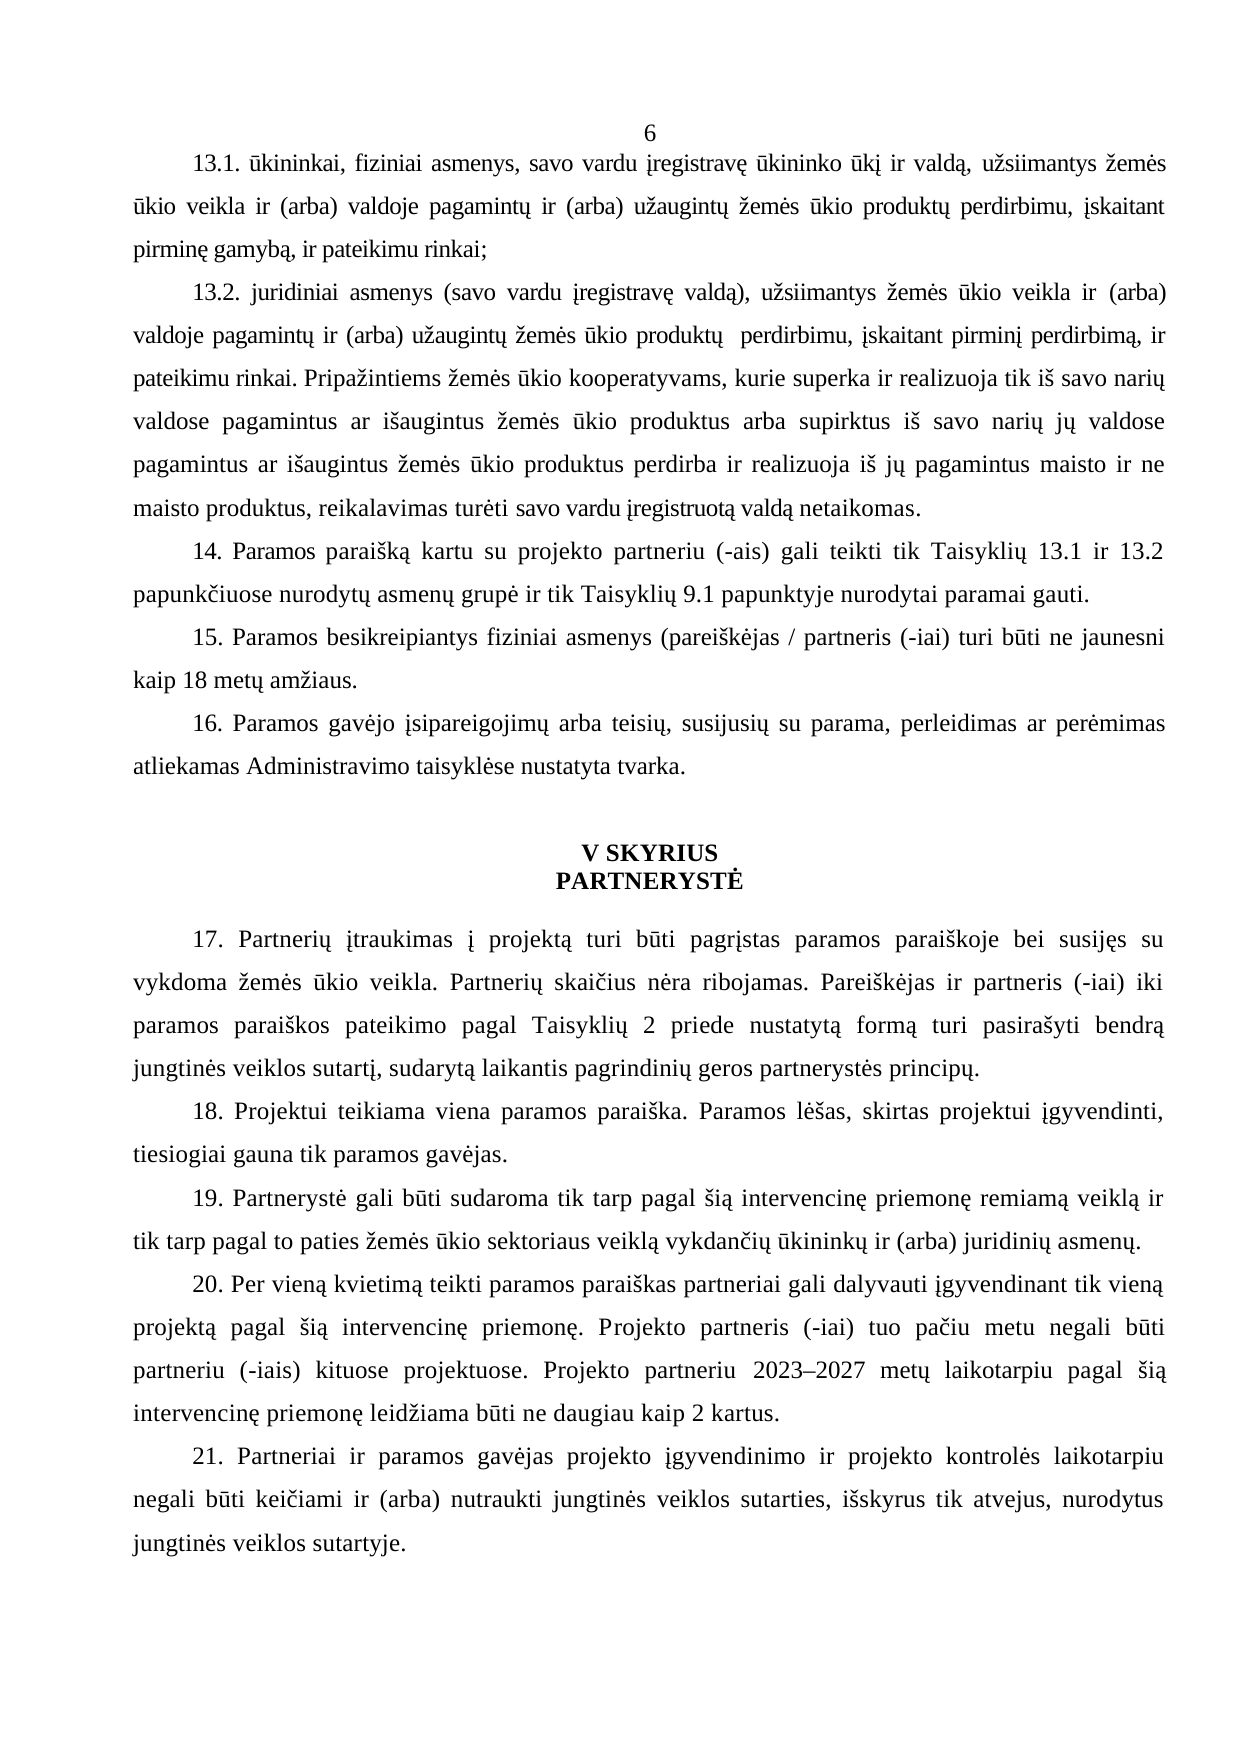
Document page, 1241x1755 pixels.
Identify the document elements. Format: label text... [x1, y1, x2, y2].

text 18. Projektui teikiama viena paramos paraiška. Paramos lėšas, skirtas projektui įgyvendinti, tiesiogiai gauna tik paramos gavėjas. [133, 1096, 1166, 1168]
text 16. Paramos gavėjo įsipareigojimų arba teisių, susijusių su parama, perleidimas ar perėmimas atliekamas Administravimo taisyklėse nustatyta tvarka. [133, 708, 1166, 780]
text 19. Partnerystė gali būti sudaroma tik tarp pagal šią intervencinę priemonę remiamą veiklą ir tik tarp pagal to paties žemės ūkio sektoriaus veiklą vykdančių ūkininkų ir (arba) juridinių asmenų. [133, 1183, 1166, 1254]
text 13.2. juridiniai asmenys (savo vardu įregistravę valdą), užsiimantys žemės ūkio veikla ir (arba) valdoje pagamintų ir (arba) užaugintų žemės ūkio produktų perdirbimu, įskaitant pirminį perdirbimą, ir pateikimu rinkai. Pripažintiems žemės ūkio kooperatyvams, kurie superka ir realizuoja tik iš savo narių valdose pagamintus ar išaugintus žemės ūkio produktus arba supirktus iš savo narių jų valdose pagamintus ar išaugintus žemės ūkio produktus perdirba ir realizuoja iš jų pagamintus maisto ir ne maisto produktus, reikalavimas turėti savo vardu įregistruotą valdą netaikomas. [133, 277, 1166, 521]
text 15. Paramos besikreipiantys fiziniai asmenys (pareiškėjas / partneris (-iai) turi būti ne jaunesni kaip 18 metų amžiaus. [133, 622, 1166, 694]
text 13.1. ūkininkai, fiziniai asmenys, savo vardu įregistravę ūkininko ūkį ir valdą, užsiimantys žemės ūkio veikla ir (arba) valdoje pagamintų ir (arba) užaugintų žemės ūkio produktų perdirbimu, įskaitant pirminę gamybą, ir pateikimu rinkai; [133, 148, 1166, 263]
text V SKYRIUS [133, 838, 1166, 866]
text 21. Partneriai ir paramos gavėjas projekto įgyvendinimo ir projekto kontrolės laikotarpiu negali būti keičiami ir (arba) nutraukti jungtinės veiklos sutarties, išskyrus tik atvejus, nurodytus jungtinės veiklos sutartyje. [133, 1441, 1166, 1556]
text 20. Per vieną kvietimą teikti paramos paraiškas partneriai gali dalyvauti įgyvendinant tik vieną projektą pagal šią intervencinę priemonę. Projekto partneris (-iai) tuo pačiu metu negali būti partneriu (-iais) kituose projektuose. Projekto partneriu 2023–2027 metų laikotarpiu pagal šią intervencinę priemonę leidžiama būti ne daugiau kaip 2 kartus. [133, 1269, 1166, 1427]
text 17. Partnerių įtraukimas į projektą turi būti pagrįstas paramos paraiškoje bei susijęs su vykdoma žemės ūkio veikla. Partnerių skaičius nėra ribojamas. Pareiškėjas ir partneris (-iai) iki paramos paraiškos pateikimo pagal Taisyklių 2 priede nustatytą formą turi pasirašyti bendrą jungtinės veiklos sutartį, sudarytą laikantis pagrindinių geros partnerystės principų. [133, 924, 1166, 1082]
text 14. Paramos paraišką kartu su projekto partneriu (-ais) gali teikti tik Taisyklių 13.1 ir 13.2 papunkčiuose nurodytų asmenų grupė ir tik Taisyklių 9.1 papunktyje nurodytai paramai gauti. [133, 536, 1166, 608]
text PARTNERYSTĖ [133, 866, 1166, 895]
